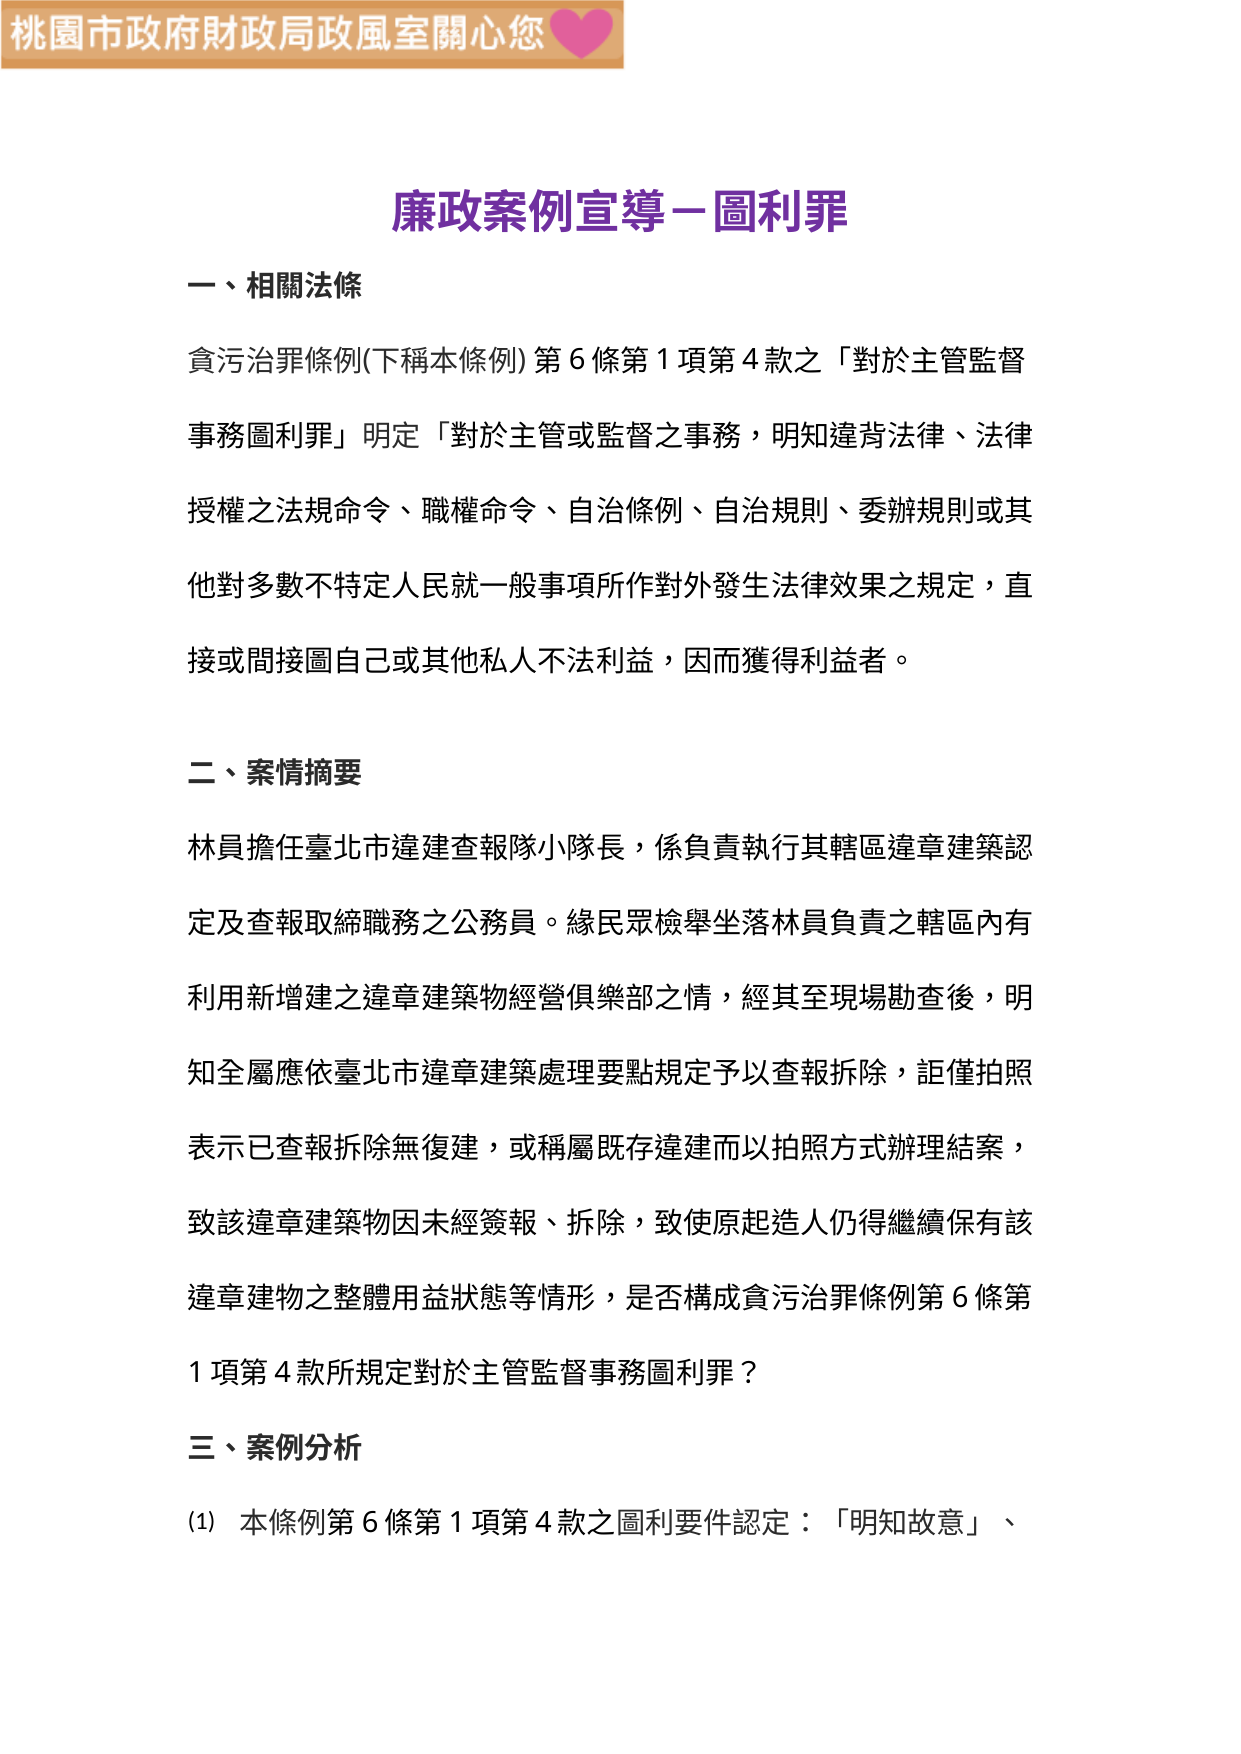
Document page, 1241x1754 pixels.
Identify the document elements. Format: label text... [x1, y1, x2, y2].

list 本條例第6條第1項第4款之圖利要件認定：「明知故意」、 [187, 1477, 1053, 1552]
text 廉政案例宣導－圖利罪 [187, 164, 1053, 239]
text 三、案例分析 [187, 1402, 1053, 1477]
picture [0, 0, 627, 72]
text 二、案情摘要 [187, 727, 1053, 802]
text 貪污治罪條例(下稱本條例) 第6條第1項第4款之「對於主管監督事務圖利罪」明定「對於主管或監督之事務，明知違背法律、法律授權之法規命令、職權命令、自治條例、自治規則、委辦規則或其他對多數不特定人民就一般事項所作對外發生法律效果之規定，直接或間接圖自己或其他私人不法利益，因而獲得利益者。 [187, 314, 1053, 689]
text 林員擔任臺北市違建查報隊小隊長，係負責執行其轄區違章建築認定及查報取締職務之公務員。緣民眾檢舉坐落林員負責之轄區內有利用新增建之違章建築物經營俱樂部之情，經其至現場勘查後，明知全屬應依臺北市違章建築處理要點規定予以查報拆除，詎僅拍照表示已查報拆除無復建，或稱屬既存違建而以拍照方式辦理結案，致該違章建築物因未經簽報、拆除，致使原起造人仍得繼續保有該違章建物之整體用益狀態等情形，是否構成貪污治罪條例第6條第1項第4款所規定對於主管監督事務圖利罪？ [187, 802, 1053, 1402]
text 一、相關法條 [187, 239, 1053, 314]
